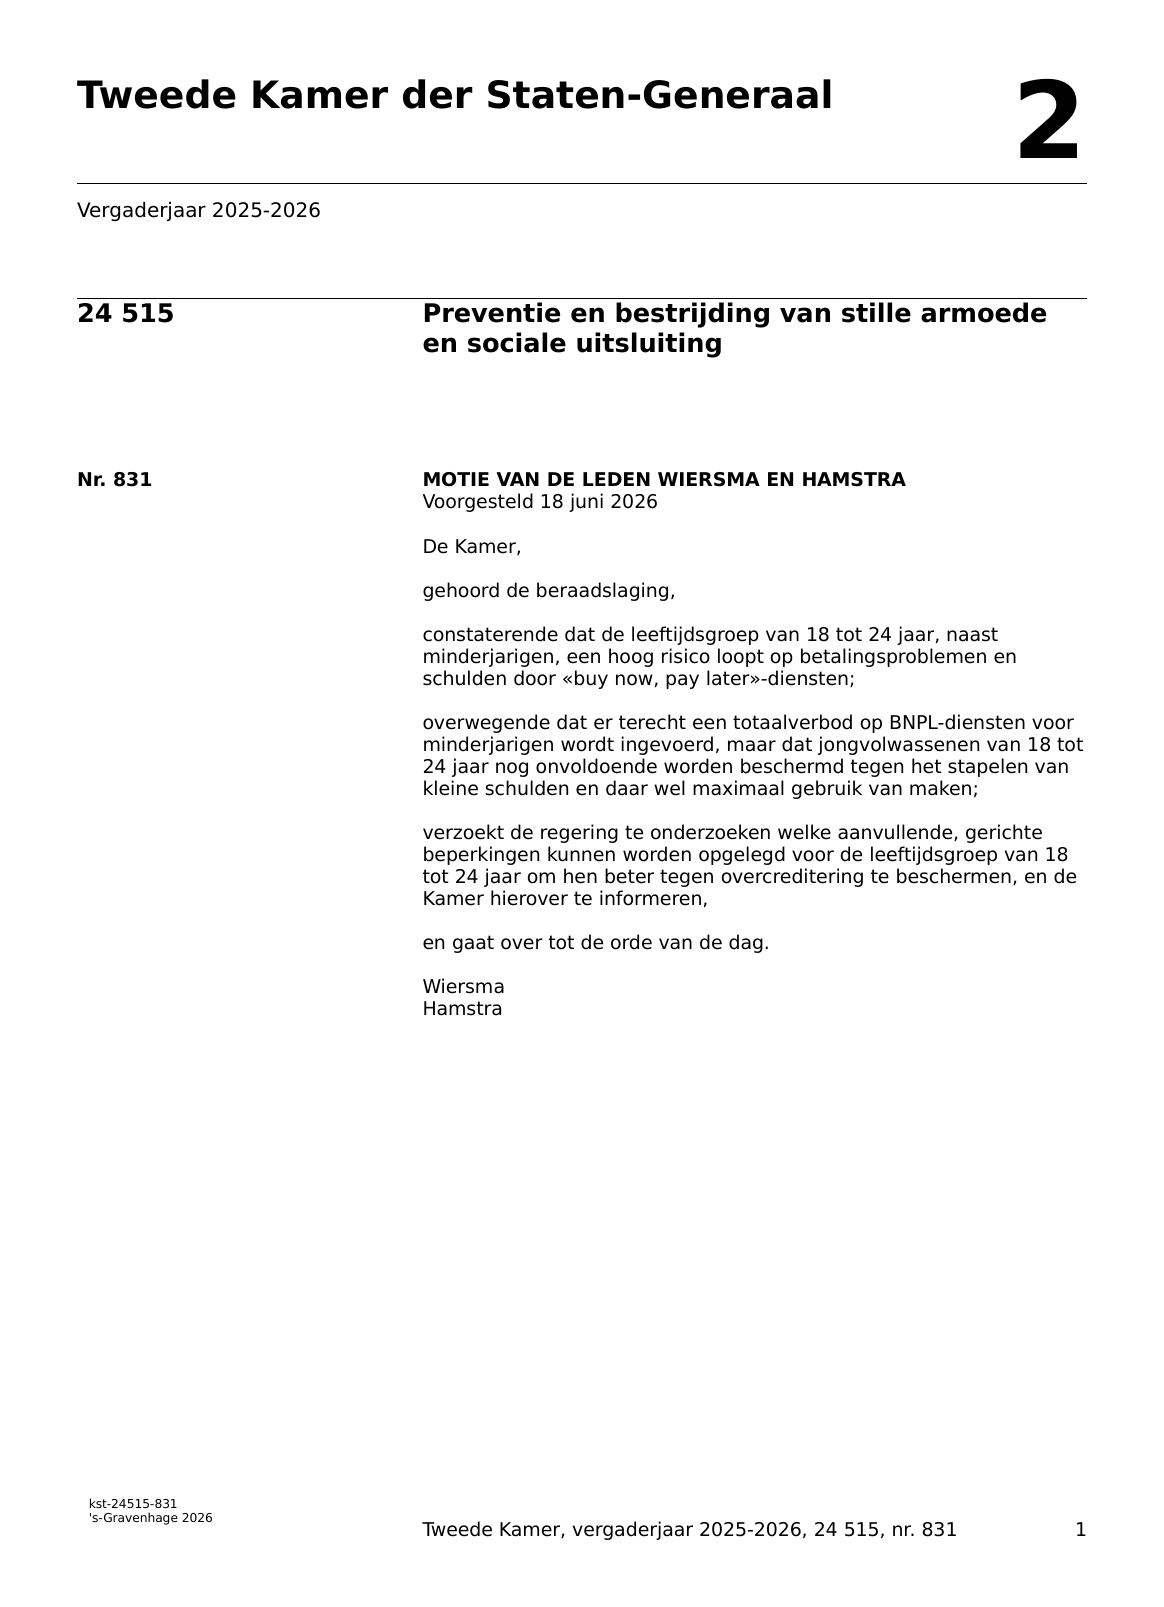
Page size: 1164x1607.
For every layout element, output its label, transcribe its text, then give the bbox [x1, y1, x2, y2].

text Wiersma [422, 976, 1087, 998]
text Voorgesteld 18 juni 2026 [422, 491, 1087, 513]
text Hamstra [422, 998, 1087, 1020]
text gehoord de beraadslaging, [422, 580, 1087, 602]
table_cell Vergaderjaar 2025-2026 [77, 184, 1087, 298]
text en gaat over tot de orde van de dag. [422, 932, 1087, 954]
text kst-24515-831 [88, 1497, 323, 1511]
text 's-Gravenhage 2026 [88, 1511, 323, 1525]
text verzoekt de regering te onderzoeken welke aanvullende, gerichte beperkingen kunnen worden opgelegd voor de leeftijdsgroep van 18 tot 24 jaar om hen beter tegen overcreditering te beschermen, en de Kamer hierover te informeren, [422, 822, 1087, 910]
text constaterende dat de leeftijdsgroep van 18 tot 24 jaar, naast minderjarigen, een hoog risico loopt op betalingsproblemen en schulden door «buy now, pay later»-diensten; [422, 624, 1087, 690]
subtitle Nr. 831 MOTIE VAN DE LEDEN WIERSMA EN HAMSTRA [77, 469, 1087, 491]
subtitle 24 515 Preventie en bestrijding van stille armoede en sociale uitsluiting [77, 299, 1087, 358]
text De Kamer, [422, 536, 1087, 557]
table_header 2 [886, 59, 1087, 183]
table_header Tweede Kamer der Staten-Generaal [77, 59, 886, 183]
text overwegende dat er terecht een totaalverbod op BNPL-diensten voor minderjarigen wordt ingevoerd, maar dat jongvolwassenen van 18 tot 24 jaar nog onvoldoende worden beschermd tegen het stapelen van kleine schulden en daar wel maximaal gebruik van maken; [422, 712, 1087, 800]
